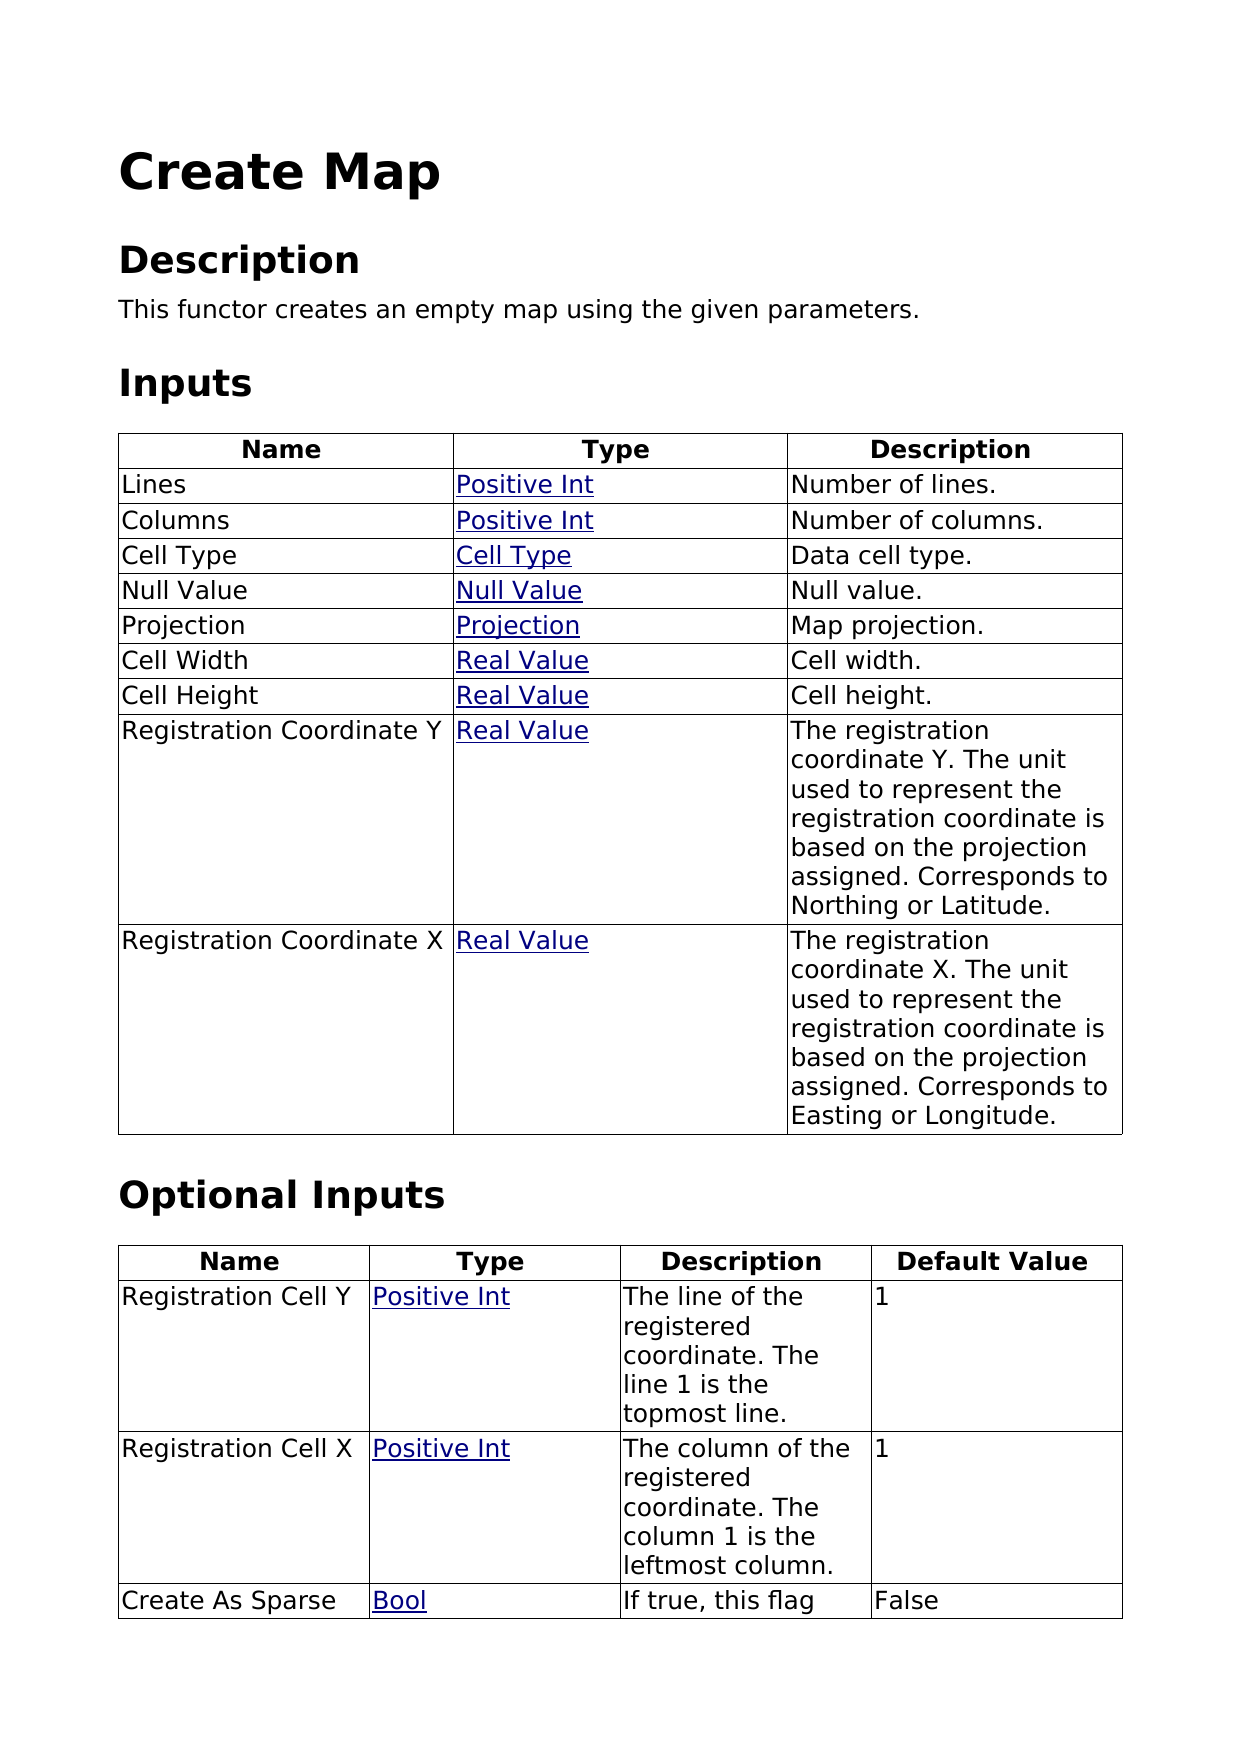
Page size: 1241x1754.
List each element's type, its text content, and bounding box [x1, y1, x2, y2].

table_cell Lines [119, 469, 453, 503]
table_cell Registration Cell Y [119, 1281, 369, 1431]
table_header Description [788, 434, 1122, 468]
table_cell The column of the registered coordinate. The column 1 is the leftmost column. [621, 1432, 871, 1583]
table_cell Columns [119, 504, 453, 538]
table_cell Registration Cell X [119, 1432, 369, 1583]
table_cell The registration coordinate X. The unit used to represent the registration coordinate is based on the projection assigned. Corresponds to Easting or Longitude. [788, 925, 1122, 1134]
subtitle Inputs [118, 362, 1122, 405]
table_header Type [370, 1246, 620, 1279]
table_cell The line of the registered coordinate. The line 1 is the topmost line. [621, 1281, 871, 1431]
table_cell Cell Type [119, 539, 453, 573]
table_header Type [454, 434, 787, 468]
table_cell Create As Sparse [119, 1584, 369, 1618]
table_cell Registration Coordinate X [119, 925, 453, 1134]
table_cell Cell width. [788, 644, 1122, 678]
table_cell Null Value [454, 574, 787, 608]
table_cell False [872, 1584, 1122, 1618]
table_cell Positive Int [370, 1281, 620, 1431]
table_cell Cell Height [119, 679, 453, 713]
table_cell Bool [370, 1584, 620, 1618]
table_cell Real Value [454, 715, 787, 923]
table_cell 1 [872, 1281, 1122, 1431]
table_cell Number of lines. [788, 469, 1122, 503]
table_cell Cell height. [788, 679, 1122, 713]
table_cell If true, this flag [621, 1584, 871, 1618]
table_cell Real Value [454, 679, 787, 713]
table_cell Cell Width [119, 644, 453, 678]
subtitle Optional Inputs [118, 1173, 1122, 1217]
table_cell Positive Int [454, 469, 787, 503]
table_header Default Value [872, 1246, 1122, 1279]
subtitle Create Map [118, 143, 1122, 201]
table_cell Registration Coordinate Y [119, 715, 453, 923]
table_cell Null value. [788, 574, 1122, 608]
table_cell Positive Int [370, 1432, 620, 1583]
table_cell Projection [454, 609, 787, 643]
table_cell Data cell type. [788, 539, 1122, 573]
table_cell Map projection. [788, 609, 1122, 643]
table_cell Real Value [454, 644, 787, 678]
table_cell Positive Int [454, 504, 787, 538]
table_header Description [621, 1246, 871, 1279]
text This functor creates an empty map using the given parameters. [118, 295, 1122, 324]
table_header Name [119, 434, 453, 468]
table_cell Cell Type [454, 539, 787, 573]
table_cell Real Value [454, 925, 787, 1134]
table_cell 1 [872, 1432, 1122, 1583]
subtitle Description [118, 239, 1122, 282]
table_cell Projection [119, 609, 453, 643]
table_header Name [119, 1246, 369, 1279]
table_cell Number of columns. [788, 504, 1122, 538]
table_cell Null Value [119, 574, 453, 608]
table_cell The registration coordinate Y. The unit used to represent the registration coordinate is based on the projection assigned. Corresponds to Northing or Latitude. [788, 715, 1122, 923]
